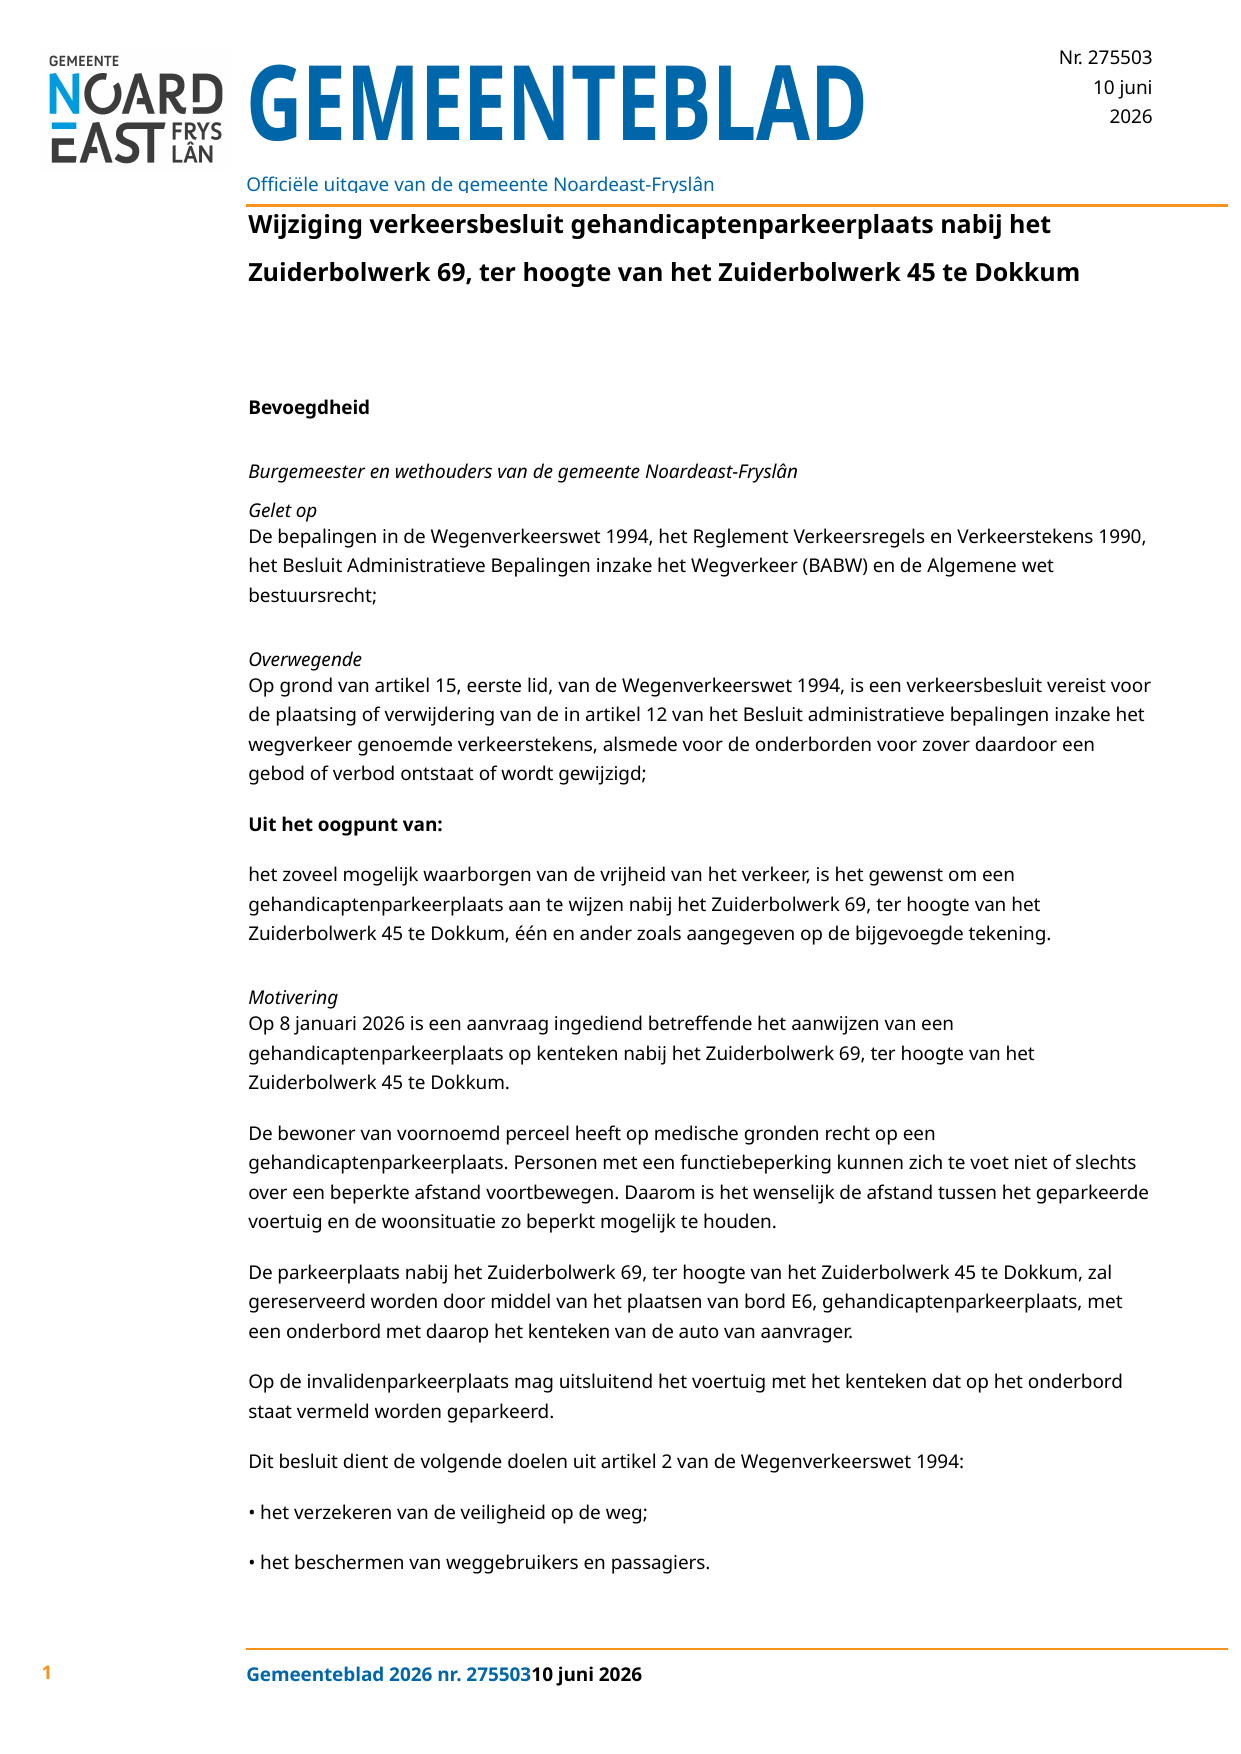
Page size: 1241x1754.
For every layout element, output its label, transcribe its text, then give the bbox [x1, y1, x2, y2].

text Op 8 januari 2026 is een aanvraag ingediend betreffende het aanwijzen van een gehandicaptenparkeerplaats op kenteken nabij het Zuiderbolwerk 69, ter hoogte van het Zuiderbolwerk 45 te Dokkum. [248, 1010, 1152, 1095]
text Dit besluit dient de volgende doelen uit artikel 2 van de Wegenverkeerswet 1994: [248, 1449, 1152, 1474]
text Burgemeester en wethouders van de gemeente Noardeast-Fryslân [248, 458, 1152, 484]
text Uit het oogpunt van: [248, 811, 1152, 837]
text • het beschermen van weggebruikers en passagiers. [248, 1549, 1152, 1575]
text Wijziging verkeersbesluit gehandicaptenparkeerplaats nabij het Zuiderbolwerk 69, ter hoogte van het Zuiderbolwerk 45 te Dokkum [248, 207, 1152, 288]
text Overwegende [248, 646, 1152, 672]
text Gelet op [248, 497, 1152, 523]
picture [41, 47, 231, 172]
text De bepalingen in de Wegenverkeerswet 1994, het Reglement Verkeersregels en Verkeerstekens 1990, het Besluit Administratieve Bepalingen inzake het Wegverkeer (BABW) en de Algemene wet bestuursrecht; [248, 523, 1152, 608]
text Op grond van artikel 15, eerste lid, van de Wegenverkeerswet 1994, is een verkeersbesluit vereist voor de plaatsing of verwijdering van de in artikel 12 van het Besluit administratieve bepalingen inzake het wegverkeer genoemde verkeerstekens, alsmede voor de onderborden voor zover daardoor een gebod of verbod ontstaat of wordt gewijzigd; [248, 672, 1152, 786]
text Op de invalidenparkeerplaats mag uitsluitend het voertuig met het kenteken dat op het onderbord staat vermeld worden geparkeerd. [248, 1369, 1152, 1424]
text • het verzekeren van de veiligheid op de weg; [248, 1499, 1152, 1525]
text Bevoegdheid [248, 394, 1152, 420]
text het zoveel mogelijk waarborgen van de vrijheid van het verkeer, is het gewenst om een gehandicaptenparkeerplaats aan te wijzen nabij het Zuiderbolwerk 69, ter hoogte van het Zuiderbolwerk 45 te Dokkum, één en ander zoals aangegeven op de bijgevoegde tekening. [248, 861, 1152, 946]
text Motivering [248, 984, 1152, 1010]
text De parkeerplaats nabij het Zuiderbolwerk 69, ter hoogte van het Zuiderbolwerk 45 te Dokkum, zal gereserveerd worden door middel van het plaatsen van bord E6, gehandicaptenparkeerplaats, met een onderbord met daarop het kenteken van de auto van aanvrager. [248, 1259, 1152, 1344]
text De bewoner van voornoemd perceel heeft op medische gronden recht op een gehandicaptenparkeerplaats. Personen met een functiebeperking kunnen zich te voet niet of slechts over een beperkte afstand voortbewegen. Daarom is het wenselijk de afstand tussen het geparkeerde voertuig en de woonsituatie zo beperkt mogelijk te houden. [248, 1120, 1152, 1234]
